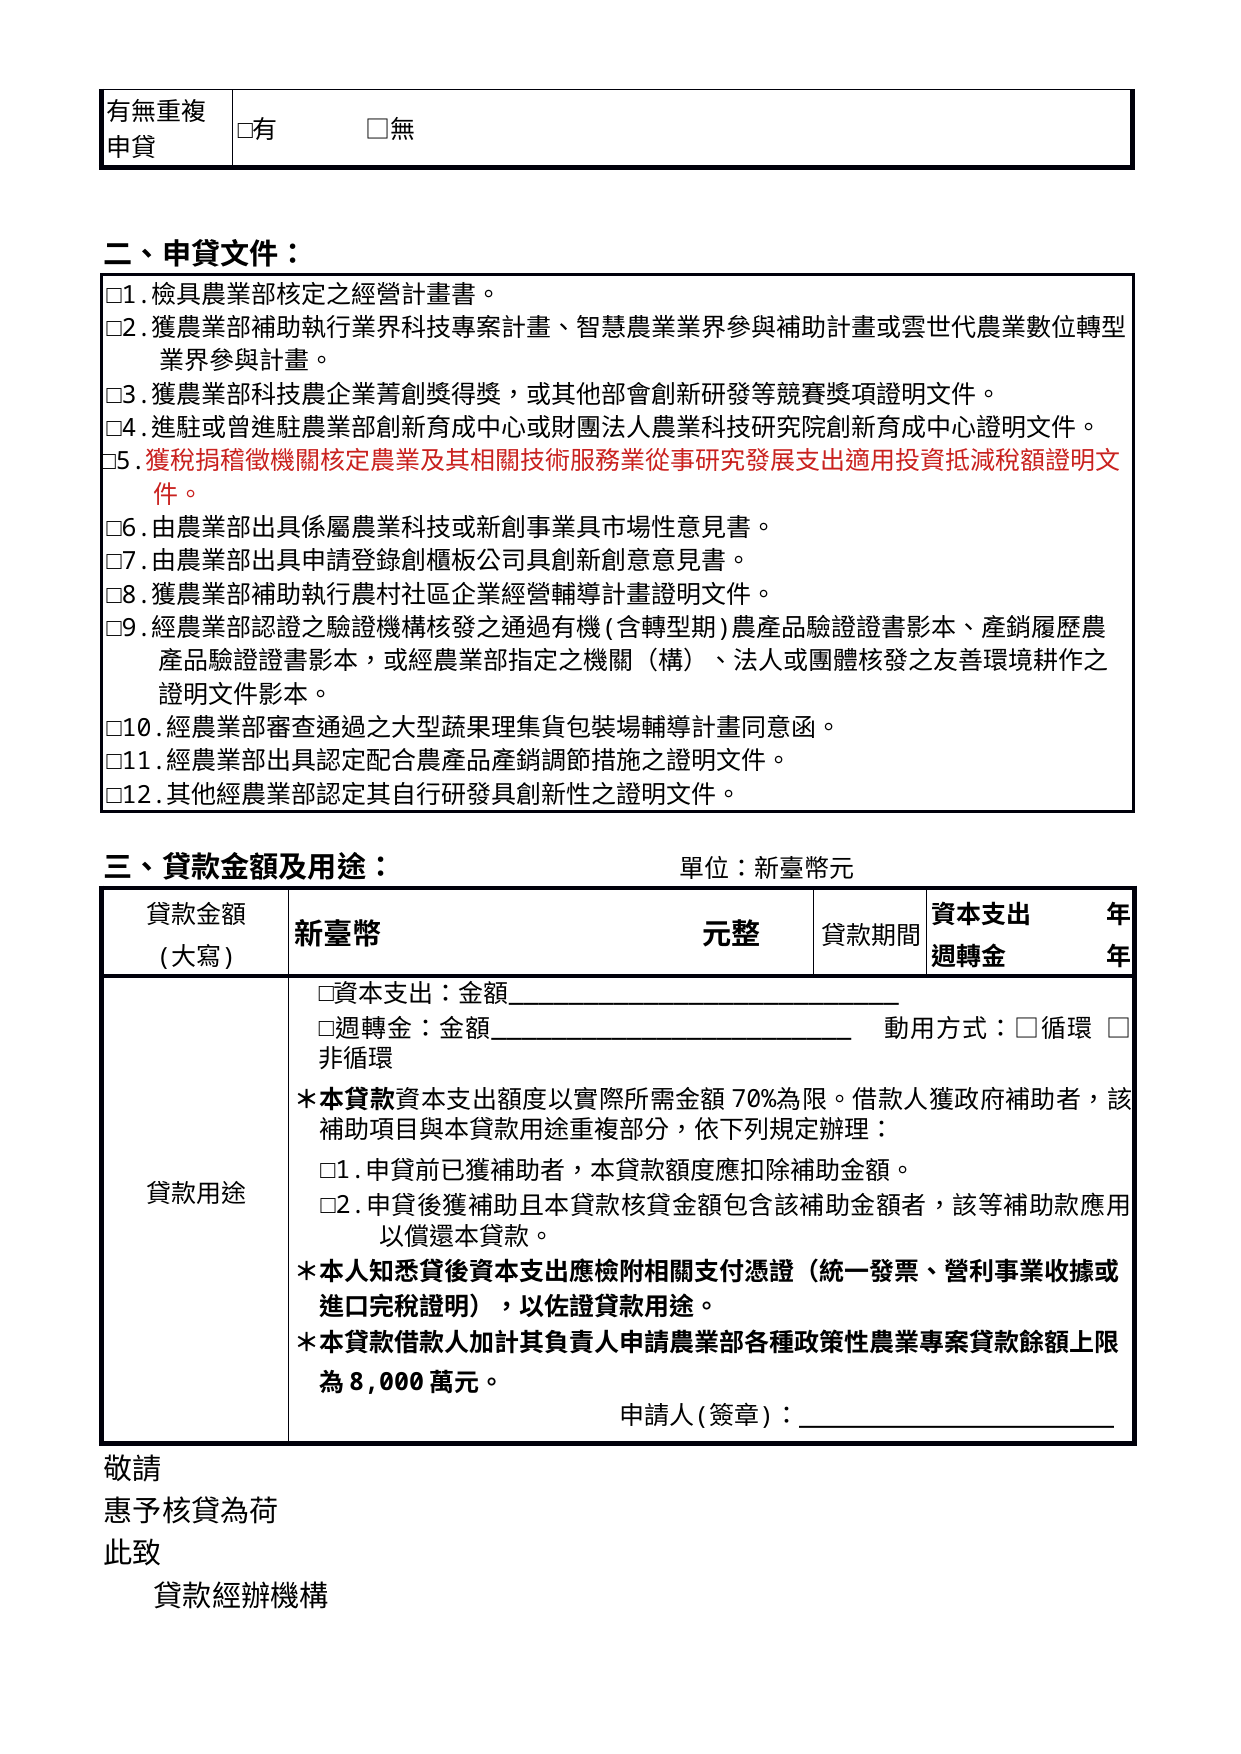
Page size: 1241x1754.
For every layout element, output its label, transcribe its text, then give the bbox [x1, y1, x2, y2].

text 惠予核貸為荷 [103, 1488, 1152, 1530]
table_header 貸款期間 [814, 890, 926, 974]
text 此致 [103, 1530, 1152, 1572]
text 貸款經辦機構 [103, 1572, 1152, 1615]
table_cell □有 □無 [233, 90, 1130, 165]
text 敬請 [103, 1446, 1152, 1488]
table_cell □資本支出：金額__________________________ □週轉金：金額________________________ 動用方式：□循環 □非循環 ＊本貸款資本支出額度以實際所需金額70%為限。借款人獲政府補助者，該補助項目與本貸款用途重複部分，依下列規定辦理： □1.申貸前已獲補助者，本貸款額度應扣除補助金額。 □2.申貸後獲補助且本貸款核貸金額包含該補助金額者，該等補助款應用以償還本貸款。 ＊本人知悉貸後資本支出應檢附相關支付憑證（統一發票、營利事業收據或進口完稅證明），以佐證貸款用途。 ＊本貸款借款人加計其負責人申請農業部各種政策性農業專案貸款餘額上限為8,000萬元。 申請人(簽章)：_____________________ [289, 978, 1132, 1441]
table_header 新臺幣 元整 [289, 890, 813, 974]
table_cell 有無重複 申貸 [104, 90, 232, 165]
table_header □1.檢具農業部核定之經營計畫書。 □2.獲農業部補助執行業界科技專案計畫、智慧農業業界參與補助計畫或雲世代農業數位轉型業界參與計畫。 □3.獲農業部科技農企業菁創獎得獎，或其他部會創新研發等競賽獎項證明文件。 □4.進駐或曾進駐農業部創新育成中心或財團法人農業科技研究院創新育成中心證明文件。 □5.獲稅捐稽徵機關核定農業及其相關技術服務業從事研究發展支出適用投資抵減稅額證明文件。 □6.由農業部出具係屬農業科技或新創事業具市場性意見書。 □7.由農業部出具申請登錄創櫃板公司具創新創意意見書。 □8.獲農業部補助執行農村社區企業經營輔導計畫證明文件。 □9.經農業部認證之驗證機構核發之通過有機(含轉型期)農產品驗證證書影本、產銷履歷農產品驗證證書影本，或經農業部指定之機關（構）、法人或團體核發之友善環境耕作之證明文件影本。 □10.經農業部審查通過之大型蔬果理集貨包裝場輔導計畫同意函。 □11.經農業部出具認定配合農產品產銷調節措施之證明文件。 □12.其他經農業部認定其自行研發具創新性之證明文件。 [103, 276, 1132, 810]
table_cell 貸款用途 [104, 978, 288, 1441]
text 二、申貸文件： [103, 231, 1152, 273]
table_header 貸款金額 (大寫) [104, 890, 288, 974]
text 三、貸款金額及用途： 單位：新臺幣元 [103, 843, 1152, 886]
table_header 資本支出 年 週轉金 年 [927, 890, 1132, 974]
